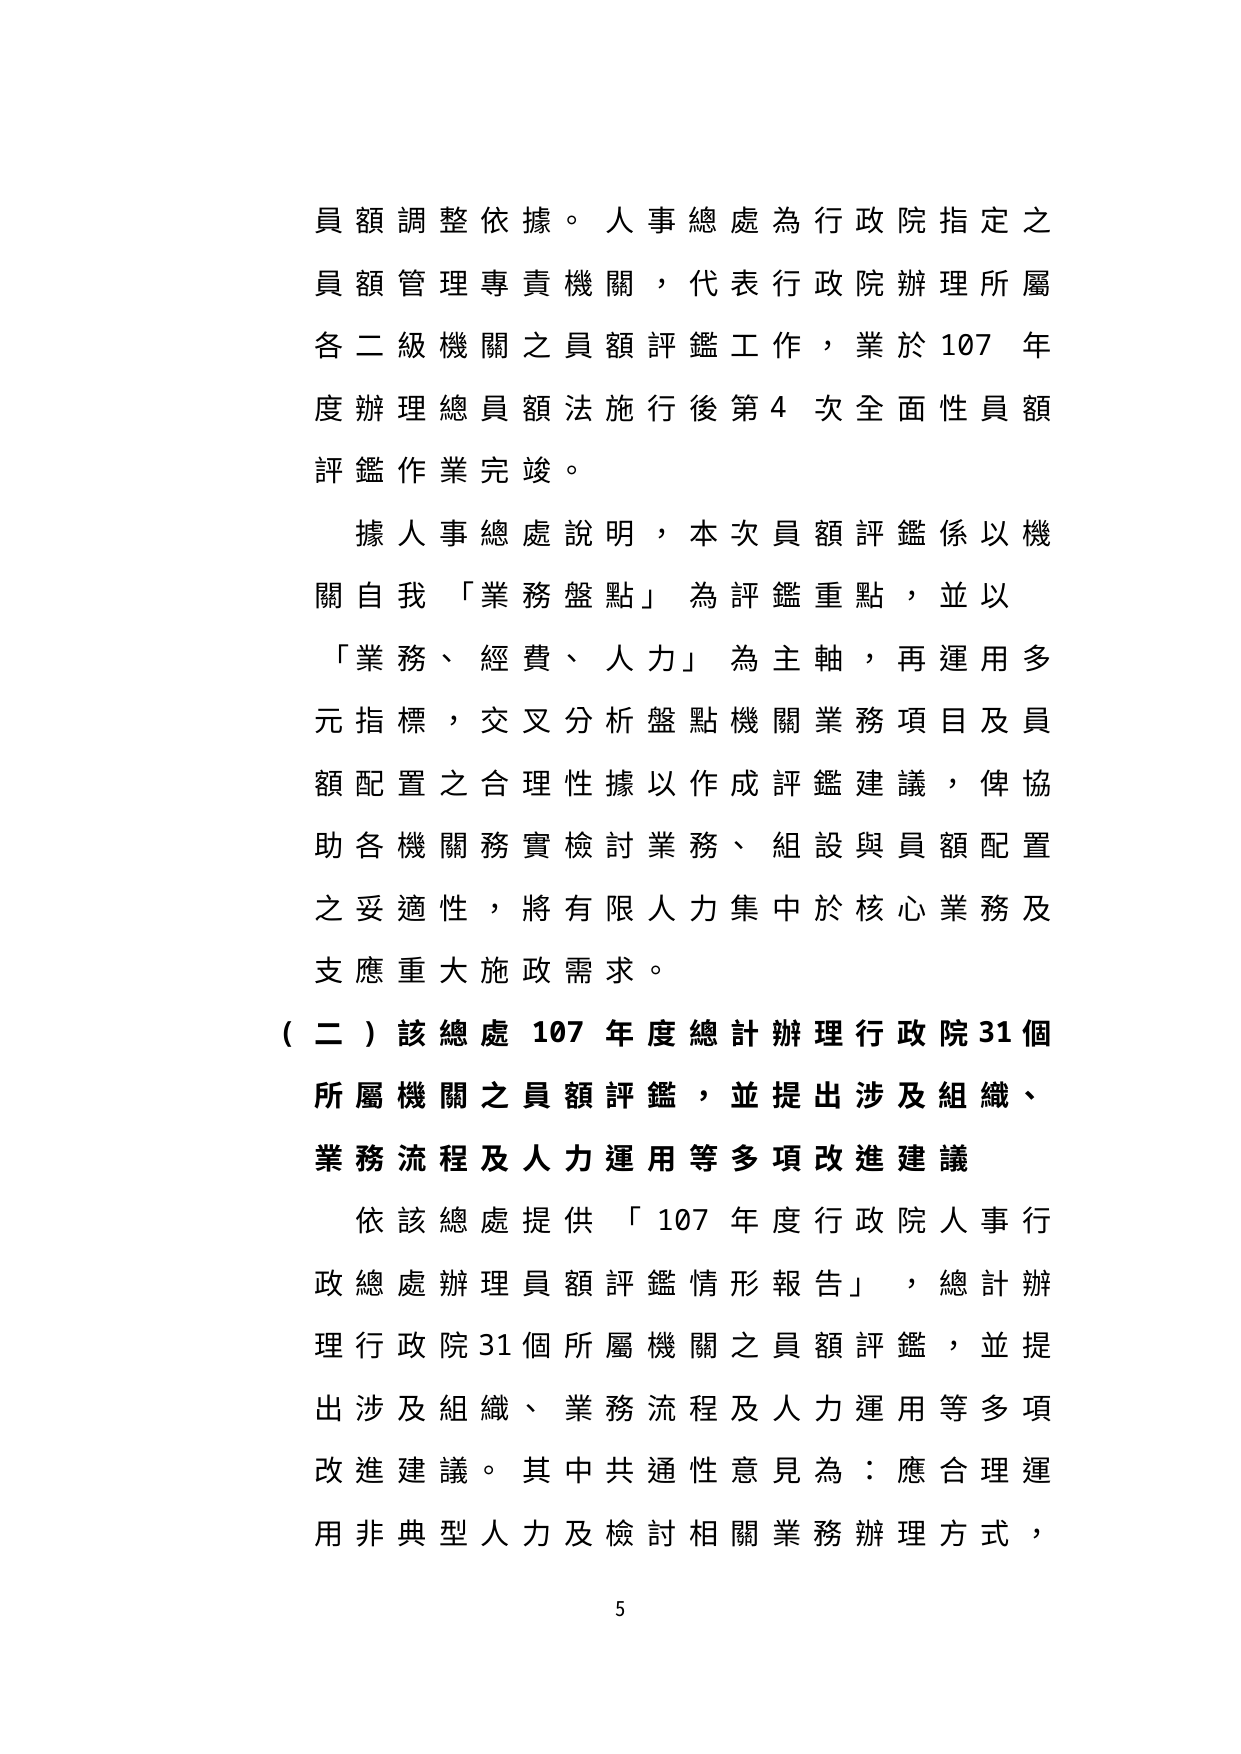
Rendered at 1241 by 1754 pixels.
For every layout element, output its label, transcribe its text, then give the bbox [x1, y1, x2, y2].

text 員額調整依據。人事總處為行政院指定之員額管理專責機關，代表行政院辦理所屬各二級機關之員額評鑑工作，業於107 年度辦理總員額法施行後第4 次全面性員額評鑑作業完竣。 [271, 177, 1058, 490]
text (二)該總處107年度總計辦理行政院31個所屬機關之員額評鑑，並提出涉及組織、業務流程及人力運用等多項改進建議 [242, 990, 1058, 1177]
text 據人事總處說明，本次員額評鑑係以機關自我「業務盤點」為評鑑重點，並以「業務、經費、人力」為主軸，再運用多元指標，交叉分析盤點機關業務項目及員額配置之合理性據以作成評鑑建議，俾協助各機關務實檢討業務、組設與員額配置之妥適性，將有限人力集中於核心業務及支應重大施政需求。 [271, 490, 1058, 990]
text 依該總處提供「107年度行政院人事行政總處辦理員額評鑑情形報告」，總計辦理行政院31個所屬機關之員額評鑑，並提出涉及組織、業務流程及人力運用等多項改進建議。其中共通性意見為：應合理運用非典型人力及檢討相關業務辦理方式，以將節餘人力重新調整配置於當前核心業務或未來可能成長業務。個別意見則有：建議配合組改規劃及時程，預為調整目前業務運作模式或賡續規劃調整現行組織設置、應預為規劃未來中長期人才培育機制、前次員額評鑑應辦理事項尚未解除列管者以及應減少借調人員或建立借調人員機制等（詳附表1）。 [271, 1177, 1058, 1552]
